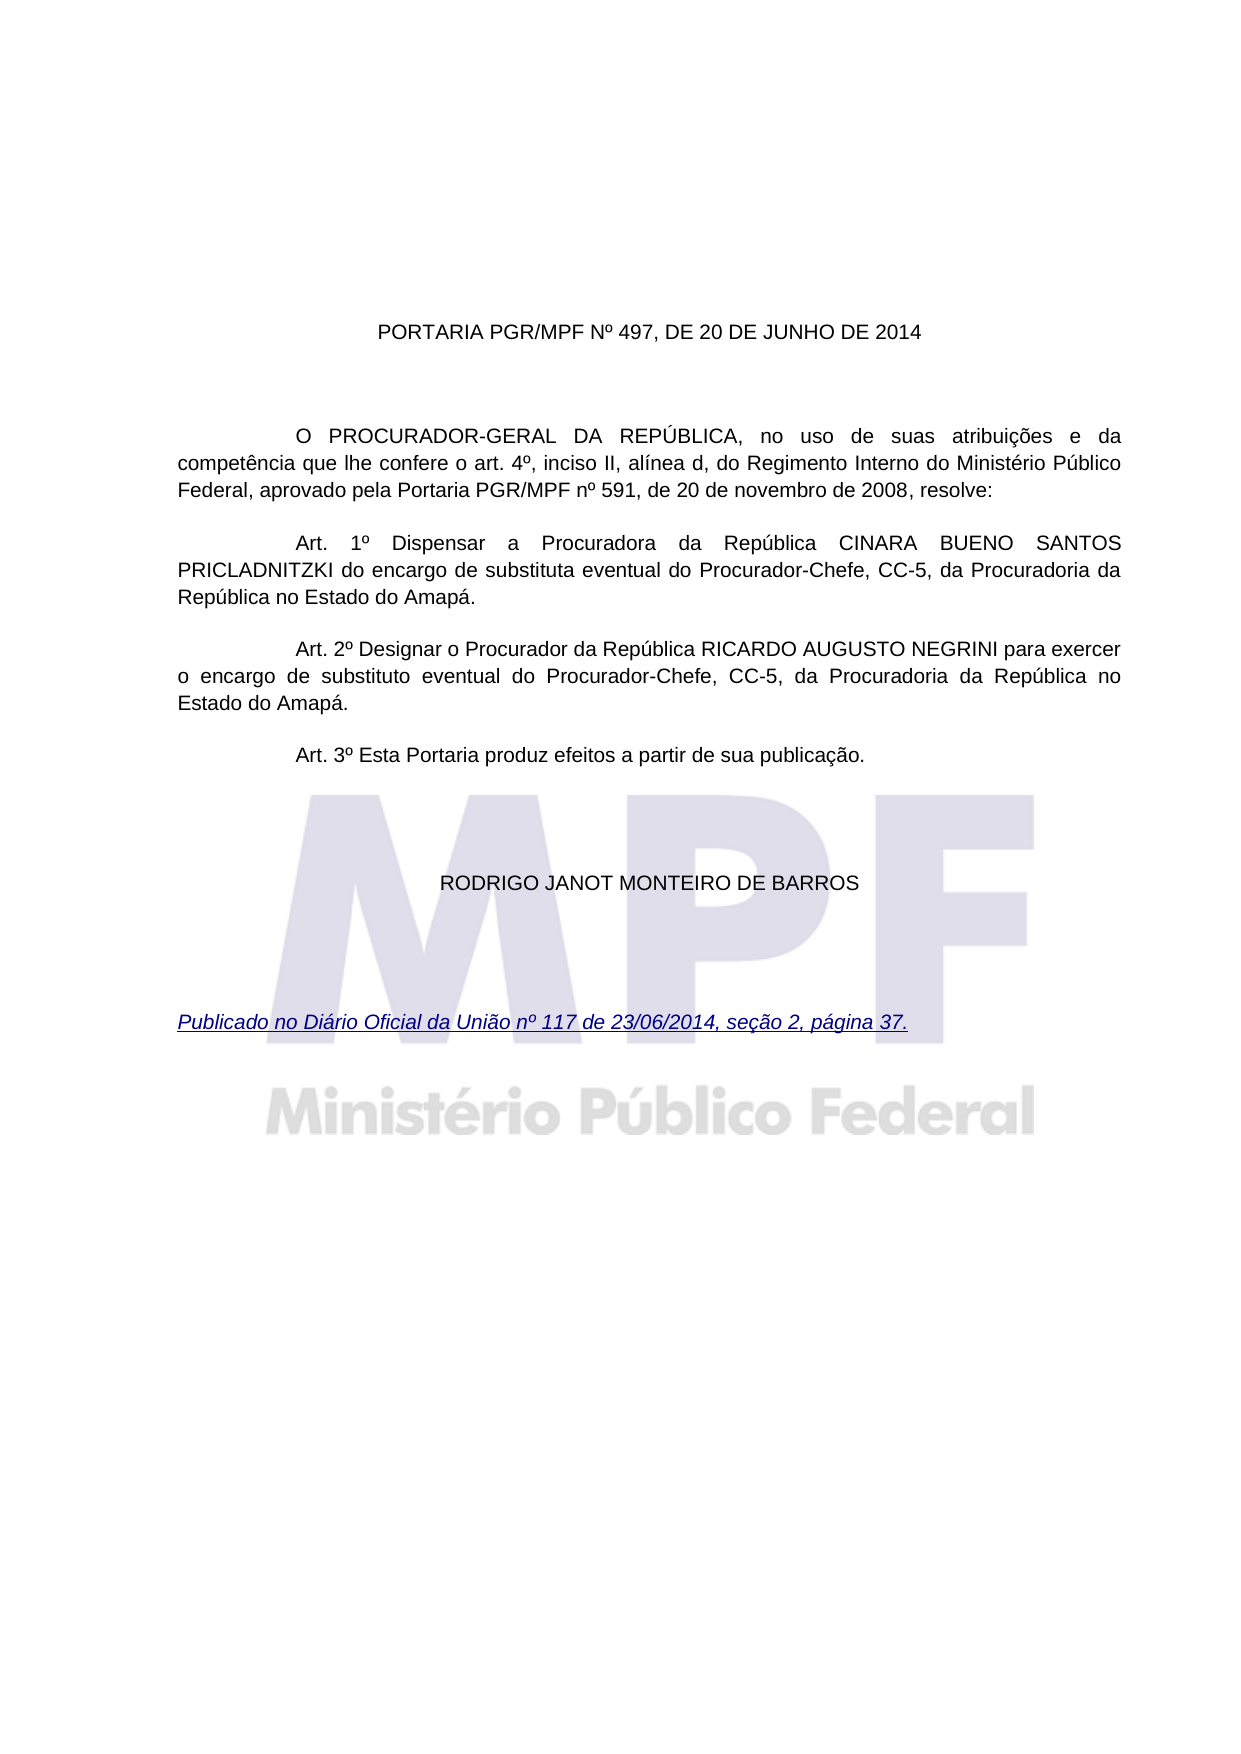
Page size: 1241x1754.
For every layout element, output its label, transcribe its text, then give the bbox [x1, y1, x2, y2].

text PORTARIA PGR/MPF Nº 497, DE 20 DE JUNHO DE 2014 [177, 318, 1122, 345]
text Art. 2º Designar o Procurador da República RICARDO AUGUSTO NEGRINI para exercer o encargo de substituto eventual do Procurador-Chefe, CC-5, da Procuradoria da República no Estado do Amapá. [177, 634, 1122, 716]
picture [266, 896, 1034, 1009]
picture [266, 1034, 1034, 1136]
text RODRIGO JANOT MONTEIRO DE BARROS [177, 869, 1122, 896]
text Publicado no Diário Oficial da União nº 117 de 23/06/2014, seção 2, página 37. [177, 1009, 1220, 1034]
text O PROCURADOR-GERAL DA REPÚBLICA, no uso de suas atribuições e da competência que lhe confere o art. 4º, inciso II, alínea d, do Regimento Interno do Ministério Público Federal, aprovado pela Portaria PGR/MPF nº 591, de 20 de novembro de 2008, resolve: [177, 422, 1122, 503]
picture [266, 795, 1034, 869]
text Art. 3º Esta Portaria produz efeitos a partir de sua publicação. [177, 741, 1122, 768]
text Art. 1º Dispensar a Procuradora da República CINARA BUENO SANTOS PRICLADNITZKI do encargo de substituta eventual do Procurador-Chefe, CC-5, da Procuradoria da República no Estado do Amapá. [177, 528, 1122, 609]
